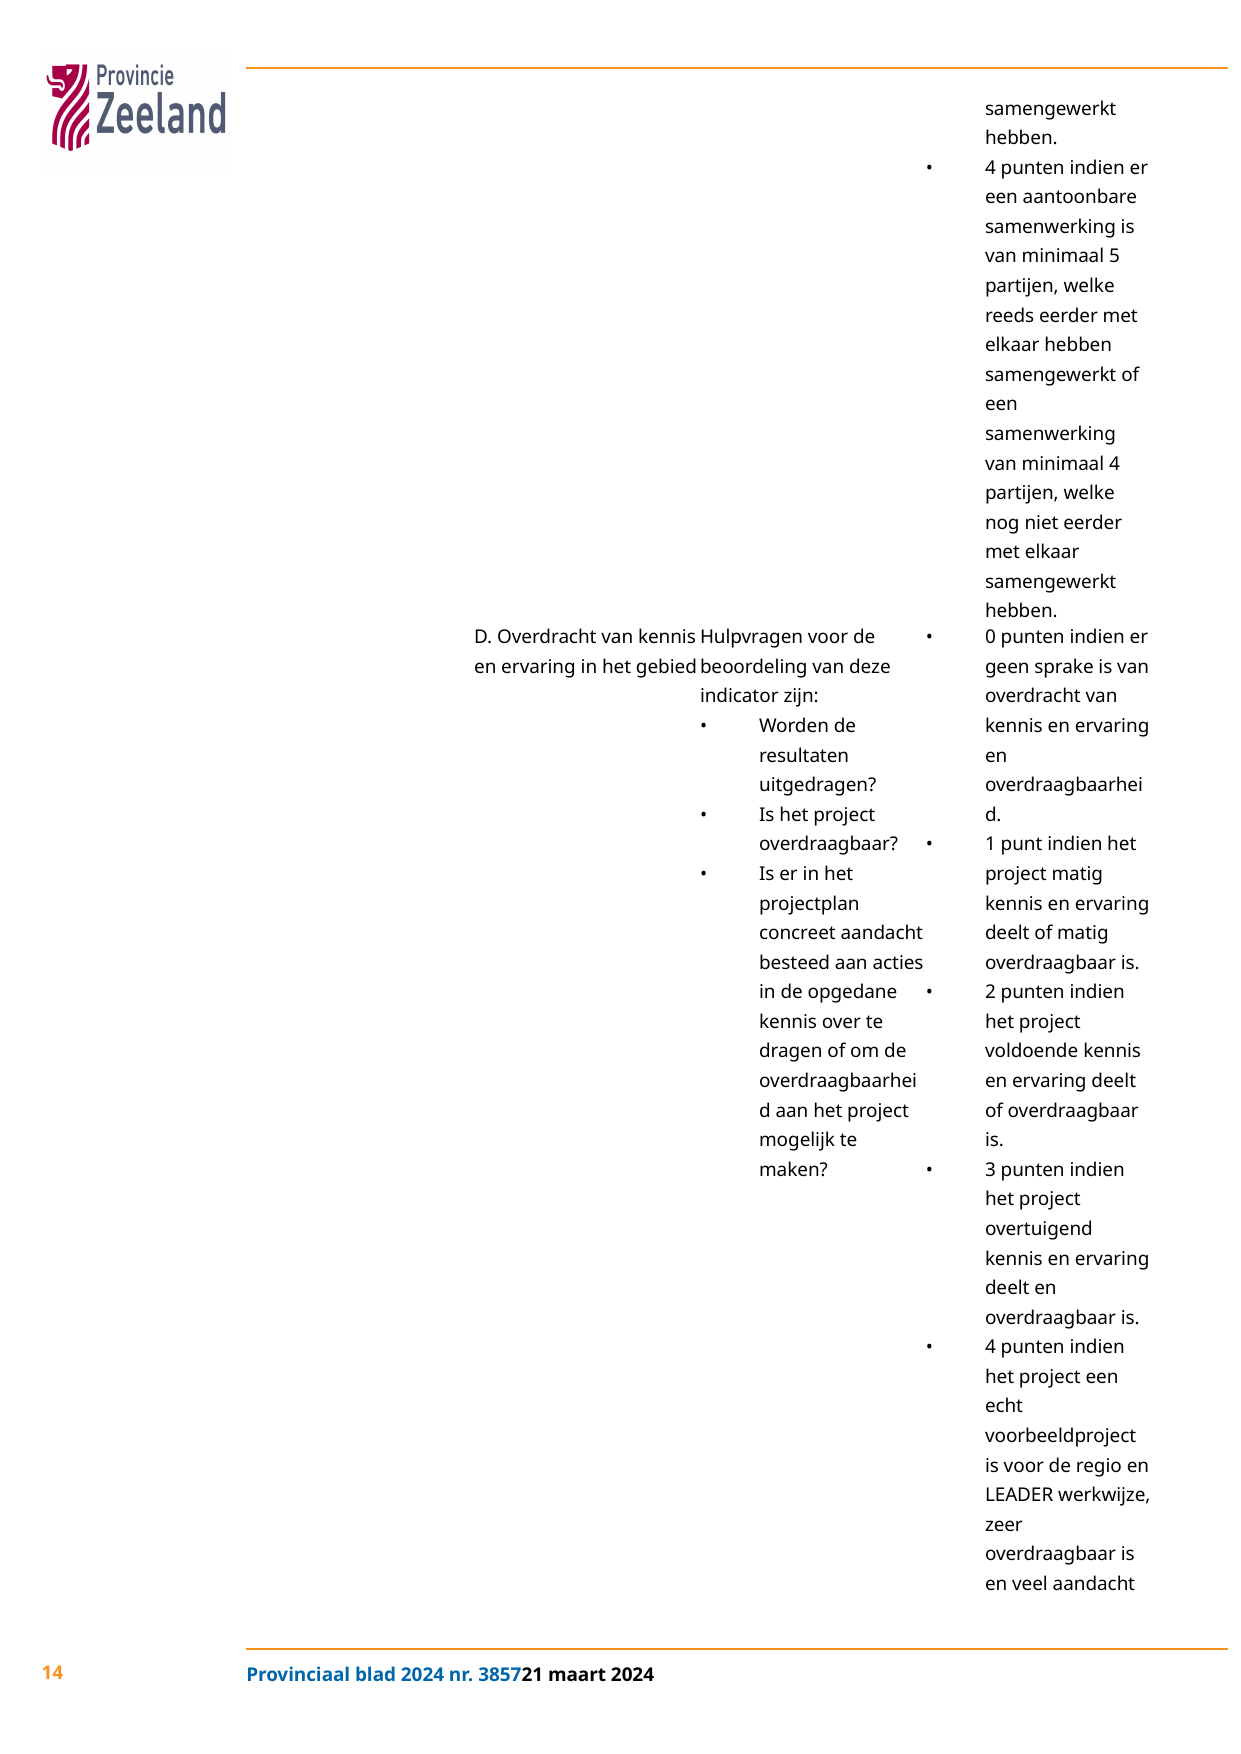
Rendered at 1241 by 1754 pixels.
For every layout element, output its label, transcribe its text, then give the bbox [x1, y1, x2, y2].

table_cell 0 punten indien er geen sprake is van overdracht van kennis en ervaring en overdraagbaarheid. 1 punt indien het project matig kennis en ervaring deelt of matig overdraagbaar is. 2 punten indien het project voldoende kennis en ervaring deelt of overdraagbaar is. 3 punten indien het project overtuigend kennis en ervaring deelt en overdraagbaar is. 4 punten indien het project een echt voorbeeldproject is voor de regio en LEADER werkwijze, zeer overdraagbaar is en veel aandacht [926, 624, 1152, 1596]
table_cell [700, 95, 926, 623]
table_cell D. Overdracht van kennis en ervaring in het gebied [474, 624, 700, 1596]
picture [41, 47, 231, 172]
table_cell Hulpvragen voor de beoordeling van deze indicator zijn: Worden de resultaten uitgedragen? Is het project overdraagbaar? Is er in het projectplan concreet aandacht besteed aan acties in de opgedane kennis over te dragen of om de overdraagbaarheid aan het project mogelijk te maken? [700, 624, 926, 1596]
table_cell [474, 95, 700, 623]
table_cell samengewerkt hebben. 4 punten indien er een aantoonbare samenwerking is van minimaal 5 partijen, welke reeds eerder met elkaar hebben samengewerkt of een samenwerking van minimaal 4 partijen, welke nog niet eerder met elkaar samengewerkt hebben. [926, 95, 1152, 623]
table_cell [248, 95, 474, 1596]
